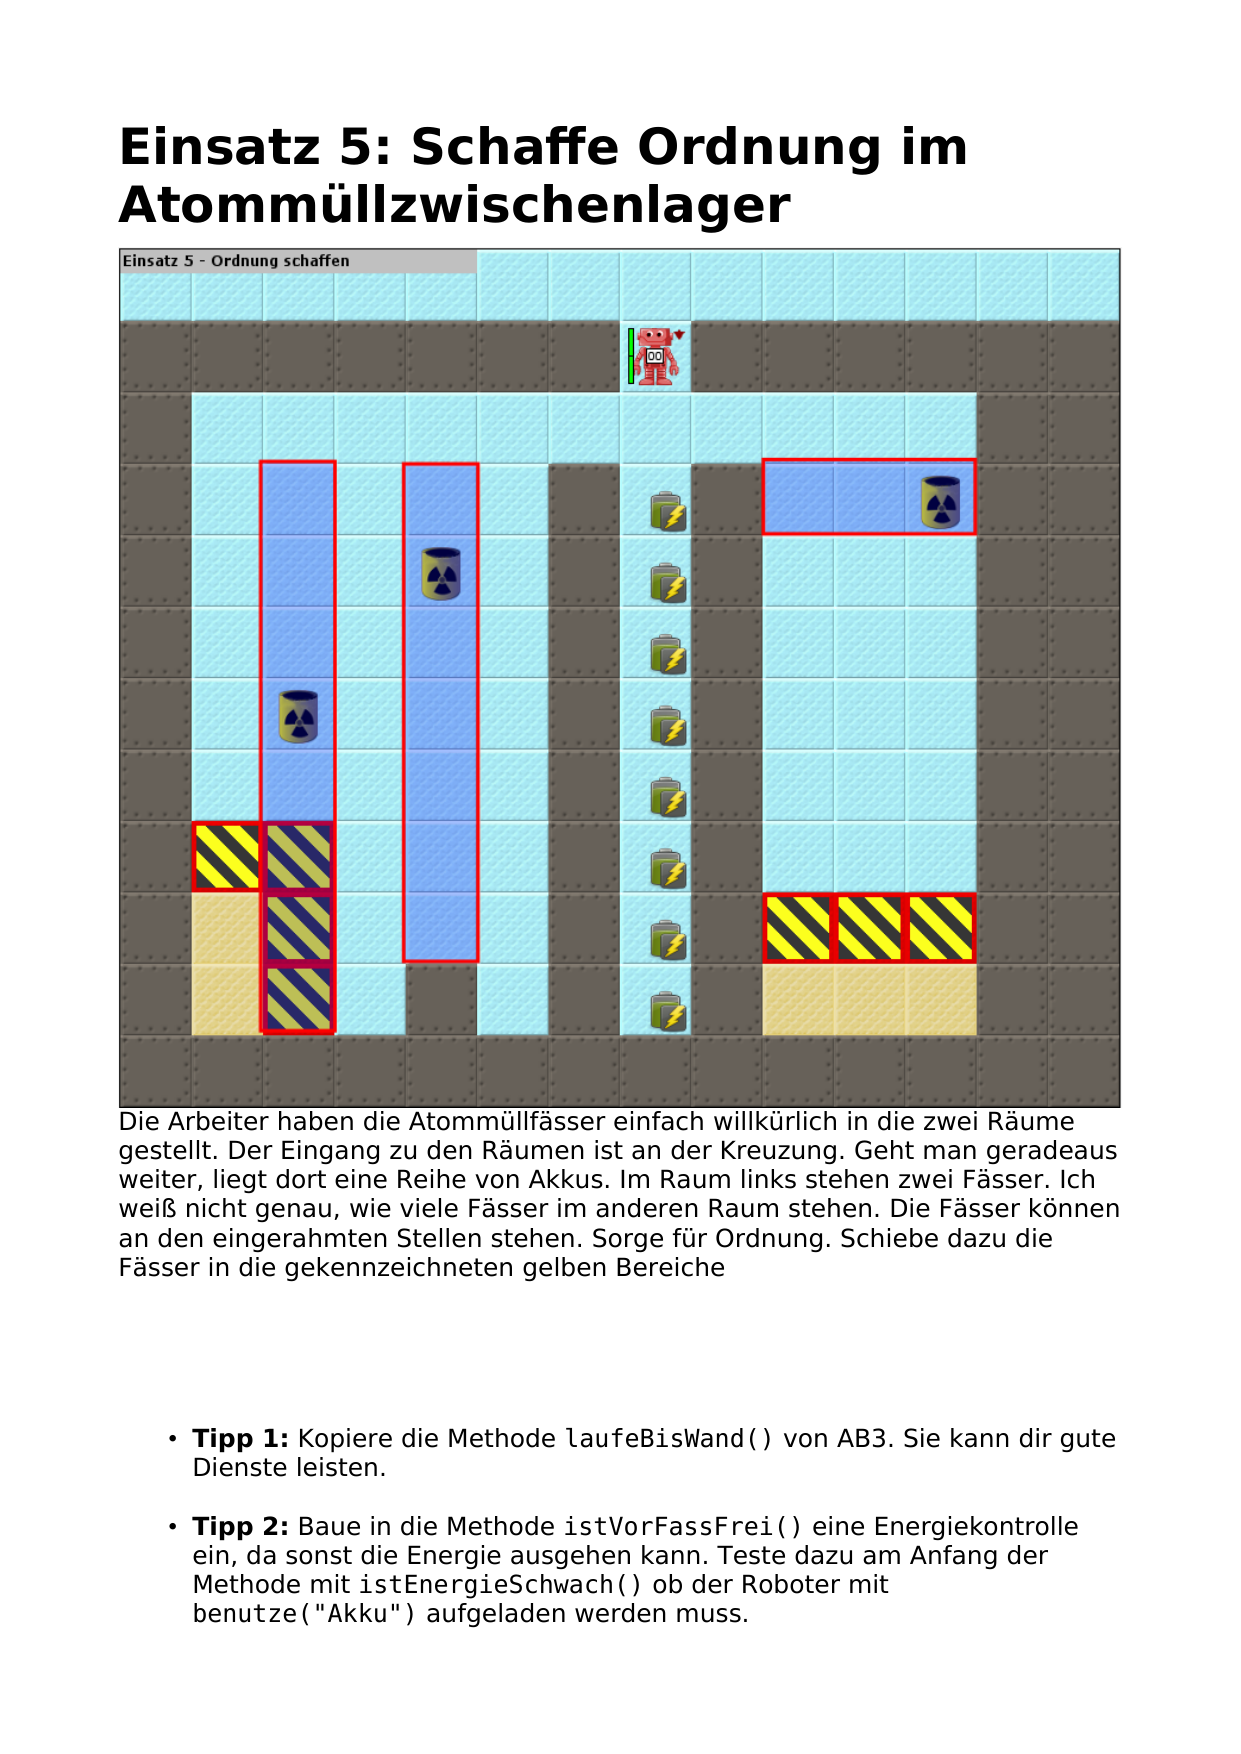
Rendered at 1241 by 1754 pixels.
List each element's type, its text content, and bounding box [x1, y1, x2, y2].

text Die Arbeiter haben die Atommüllfässer einfach willkürlich in die zwei Räume gestellt. Der Eingang zu den Räumen ist an der Kreuzung. Geht man geradeaus weiter, liegt dort eine Reihe von Akkus. Im Raum links stehen zwei Fässer. Ich weiß nicht genau, wie viele Fässer im anderen Raum stehen. Die Fässer können an den eingerahmten Stellen stehen. Sorge für Ordnung. Schiebe dazu die Fässer in die gekennzeichneten gelben Bereiche [118, 1108, 1122, 1311]
list Tipp 1: Kopiere die Methode laufeBisWand() von AB3. Sie kann dir gute Dienste leisten. [177, 1424, 1122, 1512]
subtitle Einsatz 5: Schaffe Ordnung im Atommüllzwischenlager [118, 118, 1122, 234]
picture [118, 247, 1123, 1108]
list Tipp 2: Baue in die Methode istVorFassFrei() eine Energiekontrolle ein, da sonst die Energie ausgehen kann. Teste dazu am Anfang der Methode mit istEnergieSchwach() ob der Roboter mit benutze("Akku") aufgeladen werden muss. [177, 1512, 1122, 1628]
